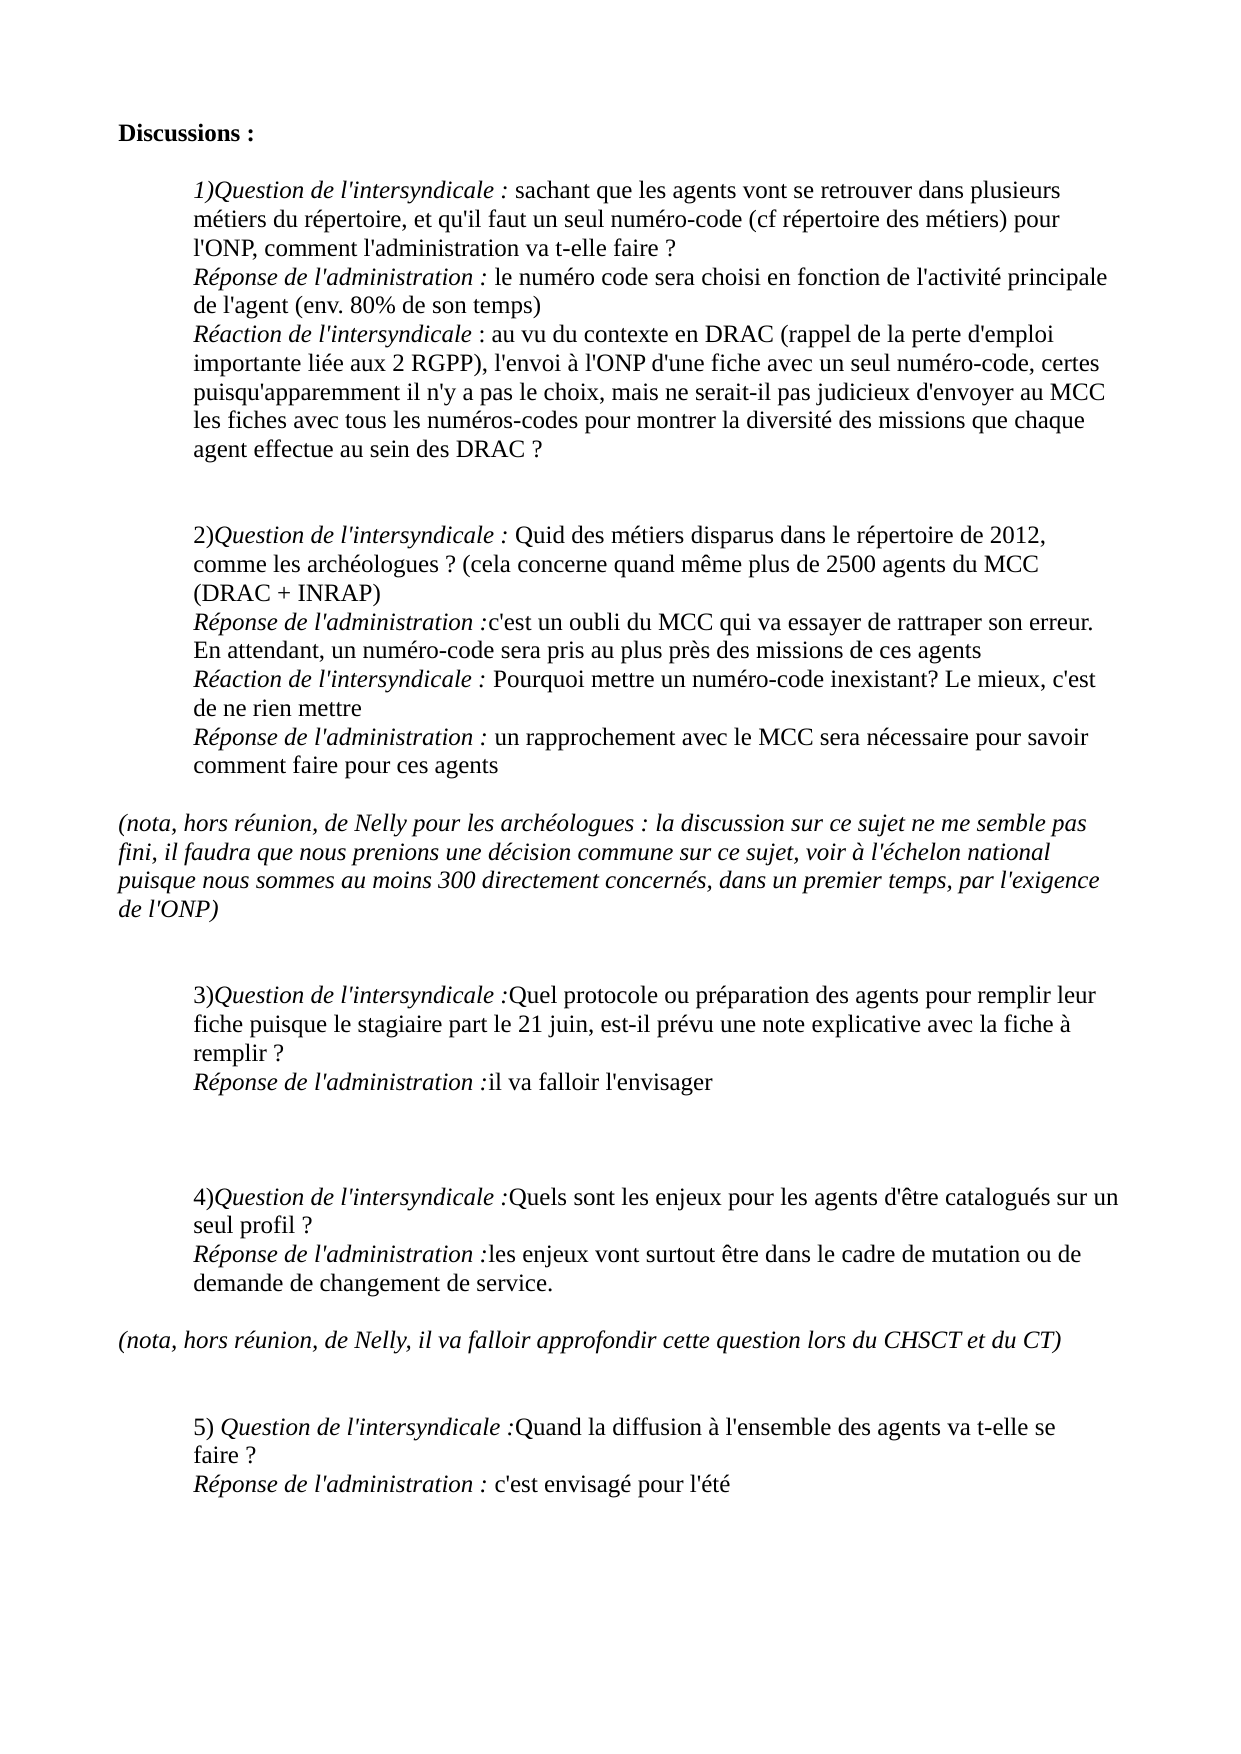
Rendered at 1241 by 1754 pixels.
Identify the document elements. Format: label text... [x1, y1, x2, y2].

list Réaction de l'intersyndicale : au vu du contexte en DRAC (rappel de la perte d'emploi importante liée aux 2 RGPP), l'envoi à l'ONP d'une fiche avec un seul numéro-code, certes puisqu'apparemment il n'y a pas le choix, mais ne serait-il pas judicieux d'envoyer au MCC les fiches avec tous les numéros-codes pour montrer la diversité des missions que chaque agent effectue au sein des DRAC ? [156, 319, 1122, 463]
list 1)Question de l'intersyndicale : sachant que les agents vont se retrouver dans plusieurs métiers du répertoire, et qu'il faut un seul numéro-code (cf répertoire des métiers) pour l'ONP, comment l'administration va t-elle faire ? [156, 176, 1122, 262]
list Réponse de l'administration : le numéro code sera choisi en fonction de l'activité principale de l'agent (env. 80% de son temps) [156, 262, 1122, 319]
list 3)Question de l'intersyndicale :Quel protocole ou préparation des agents pour remplir leur fiche puisque le stagiaire part le 21 juin, est-il prévu une note explicative avec la fiche à remplir ? [156, 981, 1122, 1067]
text (nota, hors réunion, de Nelly pour les archéologues : la discussion sur ce sujet ne me semble pas fini, il faudra que nous prenions une décision commune sur ce sujet, voir à l'échelon national puisque nous sommes au moins 300 directement concernés, dans un premier temps, par l'exigence de l'ONP) [118, 808, 1122, 923]
list Réaction de l'intersyndicale : Pourquoi mettre un numéro-code inexistant? Le mieux, c'est de ne rien mettre [156, 664, 1122, 722]
text (nota, hors réunion, de Nelly, il va falloir approfondir cette question lors du CHSCT et du CT) [118, 1326, 1122, 1354]
list Réponse de l'administration : c'est envisagé pour l'été [156, 1469, 1122, 1498]
list Réponse de l'administration :c'est un oubli du MCC qui va essayer de rattraper son erreur. En attendant, un numéro-code sera pris au plus près des missions de ces agents [156, 607, 1122, 664]
list 2)Question de l'intersyndicale : Quid des métiers disparus dans le répertoire de 2012, comme les archéologues ? (cela concerne quand même plus de 2500 agents du MCC (DRAC + INRAP) [156, 521, 1122, 607]
list 4)Question de l'intersyndicale :Quels sont les enjeux pour les agents d'être catalogués sur un seul profil ? [156, 1182, 1122, 1239]
list 5) Question de l'intersyndicale :Quand la diffusion à l'ensemble des agents va t-elle se faire ? [156, 1412, 1122, 1469]
text Discussions : [118, 118, 1122, 147]
list Réponse de l'administration : un rapprochement avec le MCC sera nécessaire pour savoir comment faire pour ces agents [156, 722, 1122, 779]
list Réponse de l'administration :il va falloir l'envisager [156, 1067, 1122, 1096]
list Réponse de l'administration :les enjeux vont surtout être dans le cadre de mutation ou de demande de changement de service. [156, 1239, 1122, 1297]
